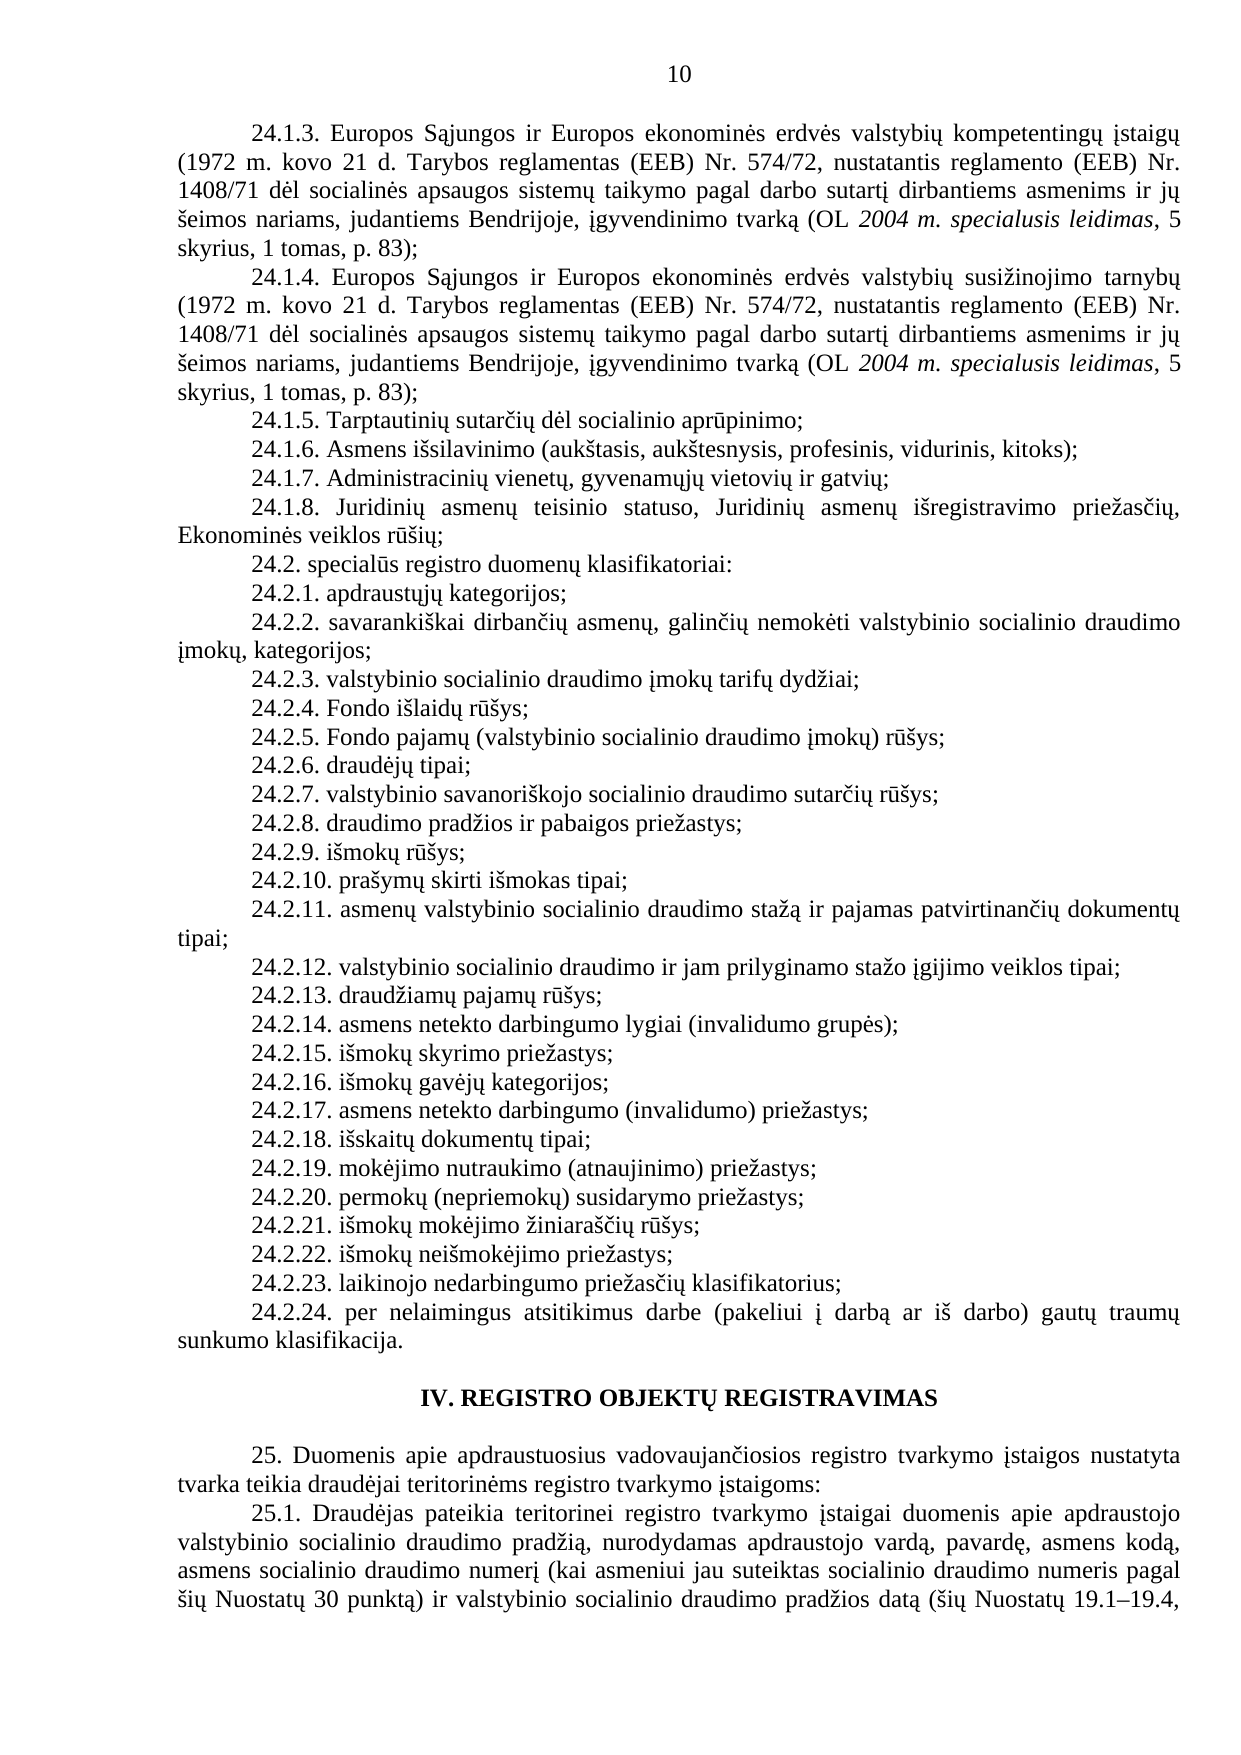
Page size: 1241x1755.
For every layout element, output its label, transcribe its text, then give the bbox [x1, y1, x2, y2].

text 24.2.21. išmokų mokėjimo žiniaraščių rūšys; [177, 1211, 1181, 1239]
text 24.2.20. permokų (nepriemokų) susidarymo priežastys; [177, 1182, 1181, 1211]
text 24.2.22. išmokų neišmokėjimo priežastys; [177, 1239, 1181, 1268]
text 24.2.10. prašymų skirti išmokas tipai; [177, 866, 1181, 894]
text 24.1.3. Europos Sąjungos ir Europos ekonominės erdvės valstybių kompetentingų įstaigų (1972 m. kovo 21 d. Tarybos reglamentas (EEB) Nr. 574/72, nustatantis reglamento (EEB) Nr. 1408/71 dėl socialinės apsaugos sistemų taikymo pagal darbo sutartį dirbantiems asmenims ir jų šeimos nariams, judantiems Bendrijoje, įgyvendinimo tvarką (OL 2004 m. specialusis leidimas, 5 skyrius, 1 tomas, p. 83); [177, 118, 1181, 262]
text 24.2. specialūs registro duomenų klasifikatoriai: [177, 549, 1181, 578]
text 24.2.19. mokėjimo nutraukimo (atnaujinimo) priežastys; [177, 1153, 1181, 1182]
text 24.2.12. valstybinio socialinio draudimo ir jam prilyginamo stažo įgijimo veiklos tipai; [177, 952, 1181, 981]
text 24.2.11. asmenų valstybinio socialinio draudimo stažą ir pajamas patvirtinančių dokumentų tipai; [177, 894, 1181, 952]
text 24.2.6. draudėjų tipai; [177, 751, 1181, 779]
text 24.2.5. Fondo pajamų (valstybinio socialinio draudimo įmokų) rūšys; [177, 722, 1181, 751]
text 24.1.4. Europos Sąjungos ir Europos ekonominės erdvės valstybių susižinojimo tarnybų (1972 m. kovo 21 d. Tarybos reglamentas (EEB) Nr. 574/72, nustatantis reglamento (EEB) Nr. 1408/71 dėl socialinės apsaugos sistemų taikymo pagal darbo sutartį dirbantiems asmenims ir jų šeimos nariams, judantiems Bendrijoje, įgyvendinimo tvarką (OL 2004 m. specialusis leidimas, 5 skyrius, 1 tomas, p. 83); [177, 262, 1181, 406]
text 24.1.5. Tarptautinių sutarčių dėl socialinio aprūpinimo; [177, 406, 1181, 434]
text 24.2.9. išmokų rūšys; [177, 837, 1181, 866]
text 24.2.15. išmokų skyrimo priežastys; [177, 1038, 1181, 1067]
text 24.2.1. apdraustųjų kategorijos; [177, 578, 1181, 607]
text 24.2.16. išmokų gavėjų kategorijos; [177, 1067, 1181, 1096]
text 24.2.17. asmens netekto darbingumo (invalidumo) priežastys; [177, 1096, 1181, 1124]
text 24.2.24. per nelaimingus atsitikimus darbe (pakeliui į darbą ar iš darbo) gautų traumų sunkumo klasifikacija. [177, 1297, 1181, 1354]
text 24.2.8. draudimo pradžios ir pabaigos priežastys; [177, 808, 1181, 837]
text 24.2.2. savarankiškai dirbančių asmenų, galinčių nemokėti valstybinio socialinio draudimo įmokų, kategorijos; [177, 607, 1181, 664]
text 25. Duomenis apie apdraustuosius vadovaujančiosios registro tvarkymo įstaigos nustatyta tvarka teikia draudėjai teritorinėms registro tvarkymo įstaigoms: [177, 1441, 1181, 1498]
text 24.2.4. Fondo išlaidų rūšys; [177, 693, 1181, 722]
text 24.1.8. Juridinių asmenų teisinio statuso, Juridinių asmenų išregistravimo priežasčių, Ekonominės veiklos rūšių; [177, 492, 1181, 549]
text 24.2.13. draudžiamų pajamų rūšys; [177, 981, 1181, 1009]
text IV. REGISTRO OBJEKTŲ REGISTRAVIMAS [177, 1383, 1181, 1412]
text 24.2.14. asmens netekto darbingumo lygiai (invalidumo grupės); [177, 1009, 1181, 1038]
text 25.1. Draudėjas pateikia teritorinei registro tvarkymo įstaigai duomenis apie apdraustojo valstybinio socialinio draudimo pradžią, nurodydamas apdraustojo vardą, pavardę, asmens kodą, asmens socialinio draudimo numerį (kai asmeniui jau suteiktas socialinio draudimo numeris pagal šių Nuostatų 30 punktą) ir valstybinio socialinio draudimo pradžios datą (šių Nuostatų 19.1–19.4, [177, 1498, 1181, 1613]
text 24.1.6. Asmens išsilavinimo (aukštasis, aukštesnysis, profesinis, vidurinis, kitoks); [177, 434, 1181, 463]
text 24.2.18. išskaitų dokumentų tipai; [177, 1124, 1181, 1153]
text 24.2.7. valstybinio savanoriškojo socialinio draudimo sutarčių rūšys; [177, 779, 1181, 808]
text 24.2.23. laikinojo nedarbingumo priežasčių klasifikatorius; [177, 1268, 1181, 1297]
text 24.1.7. Administracinių vienetų, gyvenamųjų vietovių ir gatvių; [177, 463, 1181, 492]
text 24.2.3. valstybinio socialinio draudimo įmokų tarifų dydžiai; [177, 664, 1181, 693]
